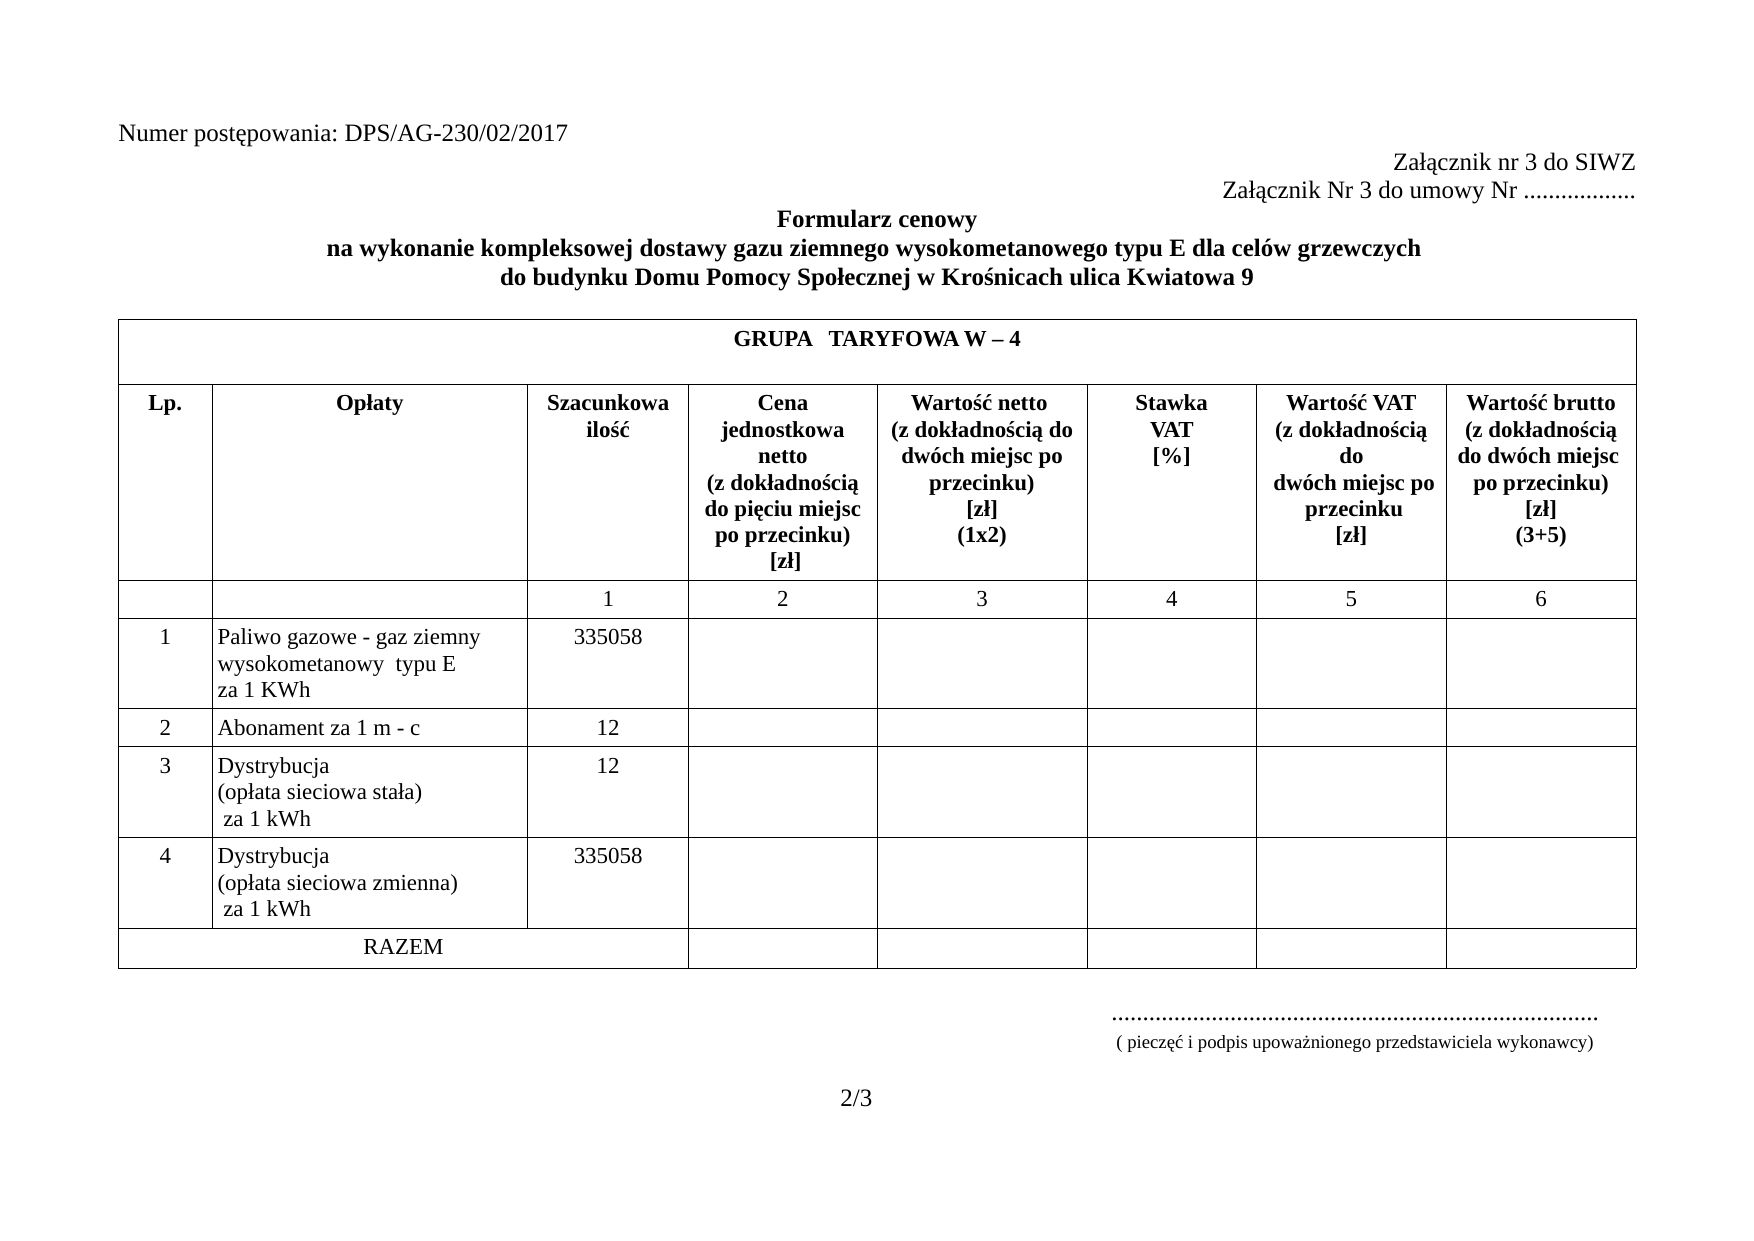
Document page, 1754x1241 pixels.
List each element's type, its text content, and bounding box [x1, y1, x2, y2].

table_cell 2 [689, 581, 877, 618]
table_cell [213, 581, 527, 618]
table_cell [1447, 747, 1636, 837]
table_cell 3 [878, 581, 1087, 618]
table_cell [1088, 838, 1256, 927]
table_cell Opłaty [213, 385, 527, 580]
table_cell 6 [1447, 581, 1636, 618]
table_cell [1447, 838, 1636, 927]
table_cell 5 [1257, 581, 1446, 618]
table_cell RAZEM [119, 929, 688, 968]
table_cell 12 [528, 747, 688, 837]
text .............................................................................. [118, 997, 1636, 1025]
table_cell [689, 838, 877, 927]
text Załącznik Nr 3 do umowy Nr .................. [118, 176, 1636, 204]
table_cell [878, 747, 1087, 837]
table_cell Wartość netto (z dokładnością do dwóch miejsc po przecinku) [zł] (1x2) [878, 385, 1087, 580]
table_cell Cena jednostkowa netto (z dokładnością do pięciu miejsc po przecinku) [zł] [689, 385, 877, 580]
text Numer postępowania: DPS/AG-230/02/2017 [118, 118, 1636, 147]
table_header GRUPA TARYFOWA W – 4 [119, 320, 1636, 384]
table_cell [689, 747, 877, 837]
table_cell [1257, 619, 1446, 708]
text do budynku Domu Pomocy Społecznej w Krośnicach ulica Kwiatowa 9 [118, 262, 1636, 291]
table_cell [689, 709, 877, 746]
table_cell [1088, 709, 1256, 746]
table_cell Dystrybucja (opłata sieciowa zmienna) za 1 kWh [213, 838, 527, 927]
table_cell [1447, 619, 1636, 708]
table_cell 2 [119, 709, 212, 746]
table_cell Paliwo gazowe - gaz ziemny wysokometanowy typu E za 1 KWh [213, 619, 527, 708]
table_cell [1447, 709, 1636, 746]
table_cell 12 [528, 709, 688, 746]
table_cell [878, 619, 1087, 708]
table_cell Wartość VAT (z dokładnością do dwóch miejsc po przecinku [zł] [1257, 385, 1446, 580]
table_cell Stawka VAT [%] [1088, 385, 1256, 580]
table_cell Abonament za 1 m - c [213, 709, 527, 746]
table_cell 4 [119, 838, 212, 927]
table_cell 1 [119, 619, 212, 708]
table_cell 3 [119, 747, 212, 837]
table_cell [1088, 747, 1256, 837]
table_cell 1 [528, 581, 688, 618]
table_cell 4 [1088, 581, 1256, 618]
table_cell [1257, 747, 1446, 837]
table_cell [878, 929, 1087, 968]
table_cell Wartość brutto (z dokładnością do dwóch miejsc po przecinku) [zł] (3+5) [1447, 385, 1636, 580]
table_cell [689, 619, 877, 708]
table_cell [119, 581, 212, 618]
table_cell [1257, 709, 1446, 746]
table_cell Dystrybucja (opłata sieciowa stała) za 1 kWh [213, 747, 527, 837]
table_cell [1257, 929, 1446, 968]
table_cell Szacunkowa ilość [528, 385, 688, 580]
table_cell 335058 [528, 619, 688, 708]
text na wykonanie kompleksowej dostawy gazu ziemnego wysokometanowego typu E dla celów grzewczych [118, 233, 1636, 262]
table_cell [878, 838, 1087, 927]
table_cell 335058 [528, 838, 688, 927]
table_cell [1088, 619, 1256, 708]
table_cell [1257, 838, 1446, 927]
text 2/3 [118, 1083, 1636, 1112]
text ( pieczęć i podpis upoważnionego przedstawiciela wykonawcy) [118, 1025, 1636, 1054]
text Formularz cenowy [118, 204, 1636, 233]
text Załącznik nr 3 do SIWZ [118, 147, 1636, 176]
table_cell [1447, 929, 1636, 968]
table_cell [1088, 929, 1256, 968]
table_cell [878, 709, 1087, 746]
table_cell [689, 929, 877, 968]
table_cell Lp. [119, 385, 212, 580]
